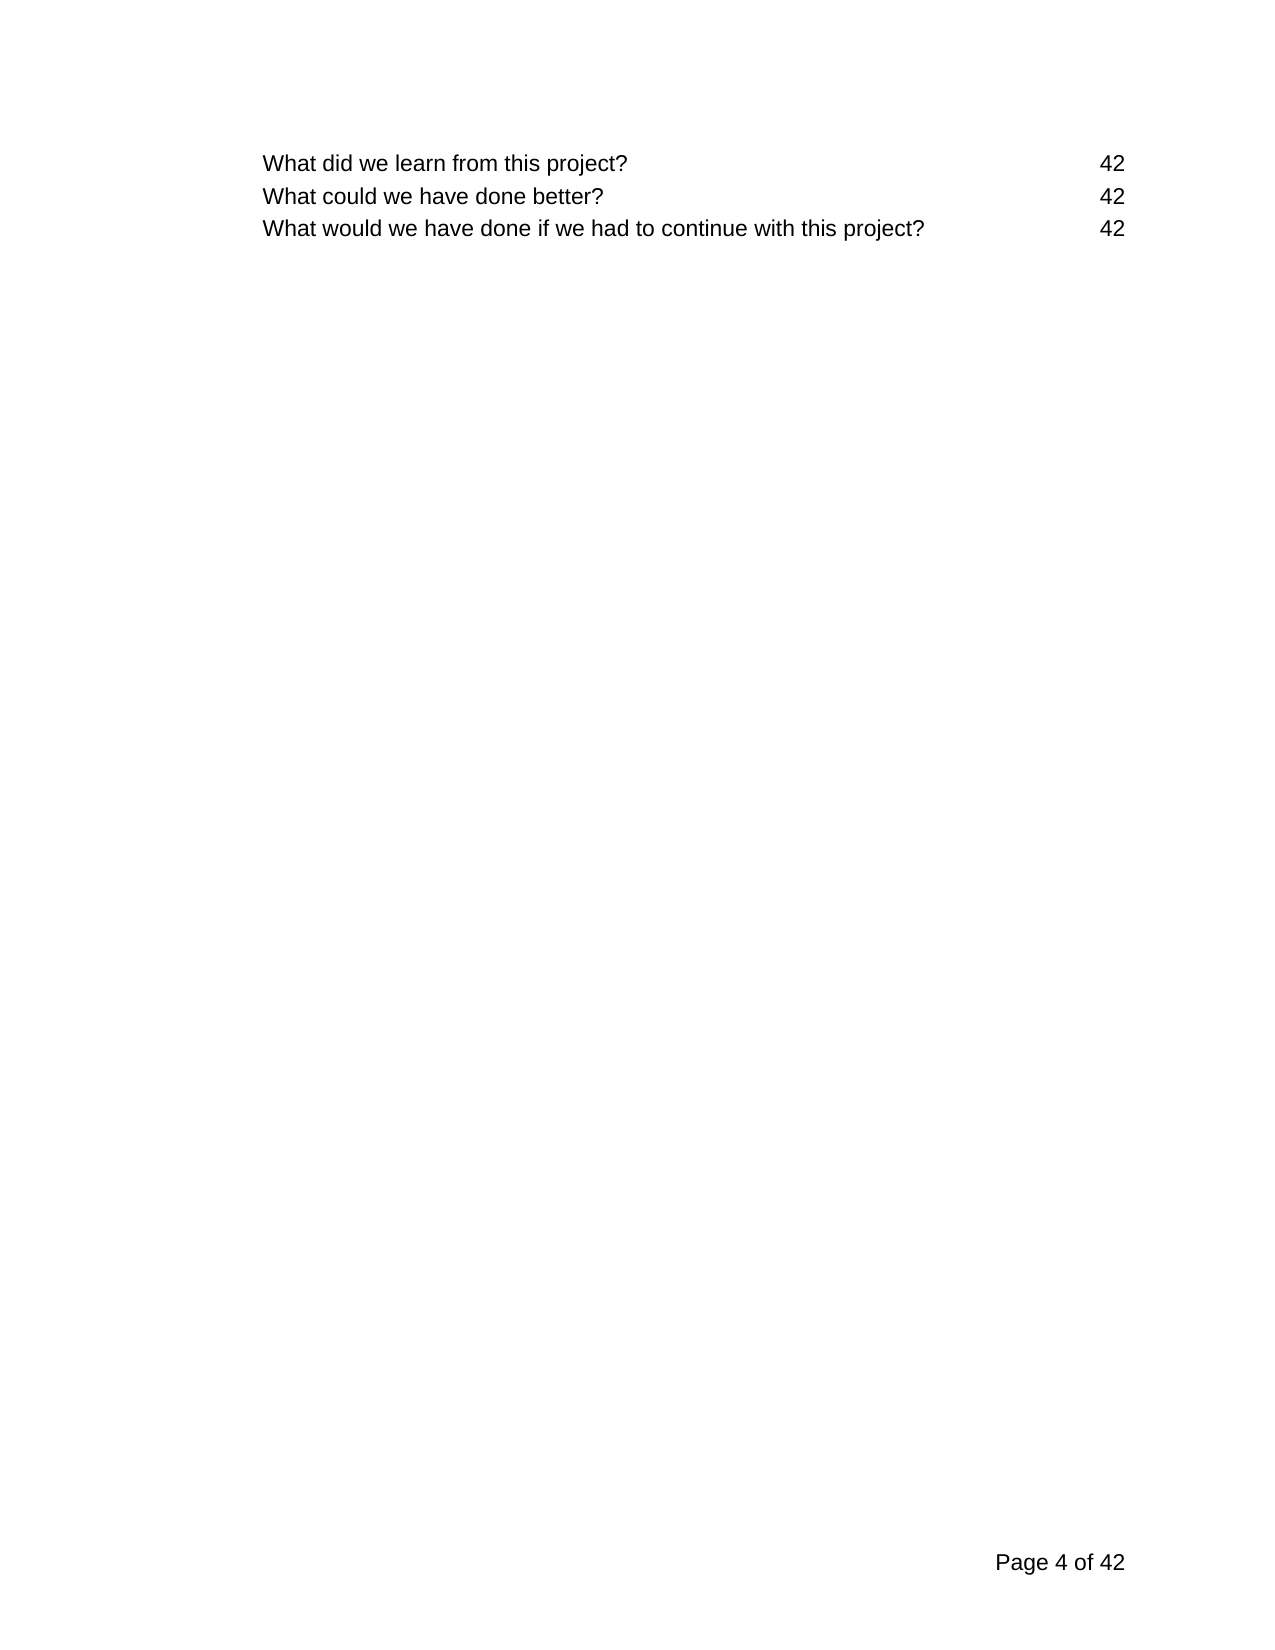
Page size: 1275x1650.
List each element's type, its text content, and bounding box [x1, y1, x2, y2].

text What would we have done if we had to continue with this project? 42 [262, 215, 1125, 242]
text What did we learn from this project? 42 [262, 150, 1125, 176]
text What could we have done better? 42 [262, 183, 1125, 209]
